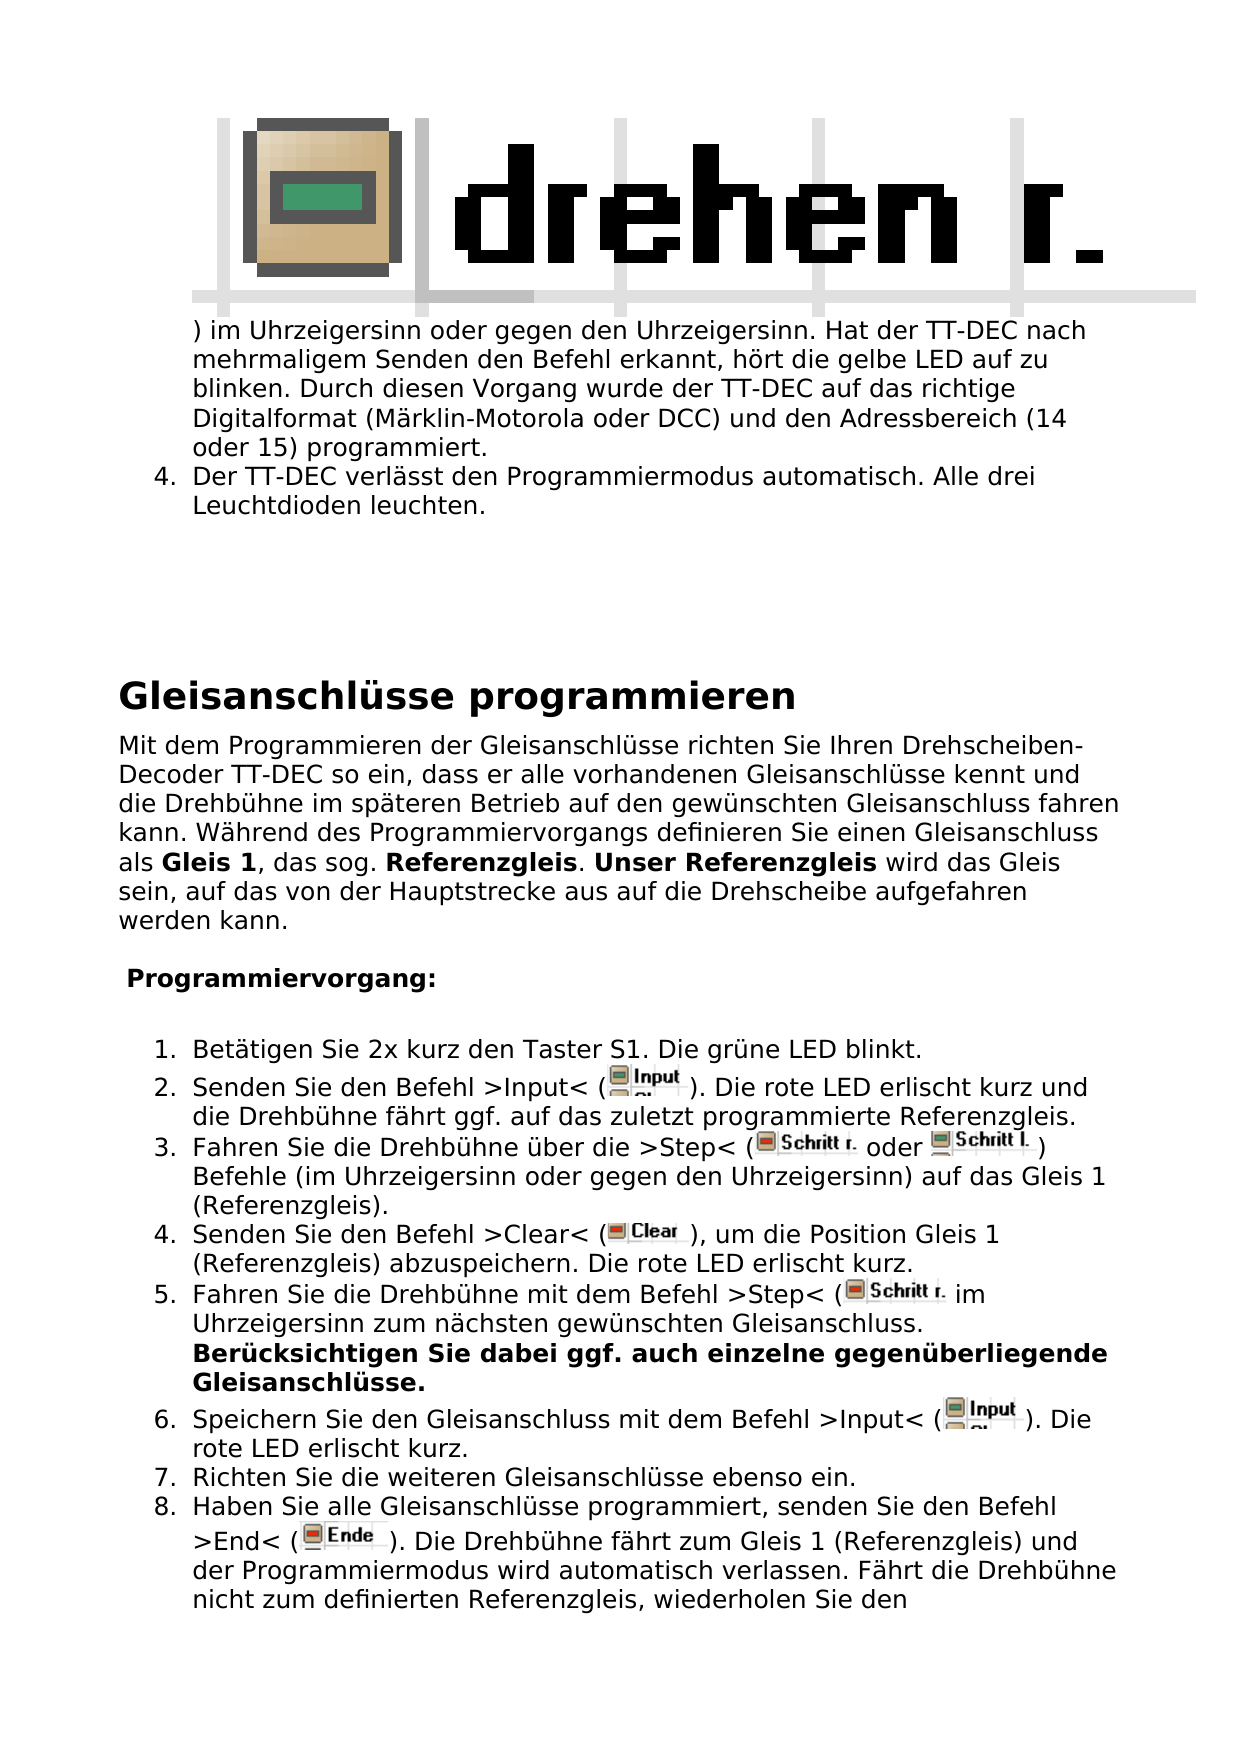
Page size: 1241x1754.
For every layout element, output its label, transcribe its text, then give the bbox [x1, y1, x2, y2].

list Fahren Sie die Drehbühne mit dem Befehl >Step< ( im Uhrzeigersinn zum nächsten gewünschten Gleisanschluss. Berücksichtigen Sie dabei ggf. auch einzelne gegenüberliegende Gleisanschlüsse. [177, 1279, 1122, 1397]
picture [299, 1521, 389, 1550]
picture [843, 1278, 947, 1304]
list Senden Sie den Befehl >Input< (). Die rote LED erlischt kurz und die Drehbühne fährt ggf. auf das zuletzt programmierte Referenzgleis. [177, 1065, 1122, 1131]
subtitle Gleisanschlüsse programmieren [118, 675, 1122, 718]
list Betätigen Sie 2x kurz den Taster S1. Die grüne LED blinkt. [177, 1036, 1122, 1065]
picture [930, 1131, 1037, 1156]
picture [754, 1131, 858, 1156]
list Fahren Sie die Drehbühne über die >Step< ( oder ) Befehle (im Uhrzeigersinn oder gegen den Uhrzeigersinn) auf das Gleis 1 (Referenzgleis). [177, 1131, 1122, 1220]
picture [607, 1223, 689, 1244]
picture [607, 1064, 689, 1096]
list Der TT-DEC verlässt den Programmiermodus automatisch. Alle drei Leuchtdioden leuchten. [177, 462, 1122, 520]
list Richten Sie die weiteren Gleisanschlüsse ebenso ein. [177, 1463, 1122, 1493]
list Haben Sie alle Gleisanschlüsse programmiert, senden Sie den Befehl >End< (). Die Drehbühne fährt zum Gleis 1 (Referenzgleis) und der Programmiermodus wird automatisch verlassen. Fährt die Drehbühne nicht zum definierten Referenzgleis, wiederholen Sie den [177, 1493, 1122, 1614]
picture [943, 1397, 1025, 1429]
text Mit dem Programmieren der Gleisanschlüsse richten Sie Ihren Drehscheiben-Decoder TT-DEC so ein, dass er alle vorhandenen Gleisanschlüsse kennt und die Drehbühne im späteren Betrieb auf den gewünschten Gleisanschluss fahren kann. Während des Programmiervorgangs definieren Sie einen Gleisanschluss als Gleis 1, das sog. Referenzgleis. Unser Referenzgleis wird das Gleis sein, auf das von der Hauptstrecke aus auf die Drehscheibe aufgefahren werden kann. Programmiervorgang: [118, 731, 1122, 993]
list Speichern Sie den Gleisanschluss mit dem Befehl >Input< (). Die rote LED erlischt kurz. [177, 1397, 1122, 1463]
list ) im Uhrzeigersinn oder gegen den Uhrzeigersinn. Hat der TT-DEC nach mehrmaligem Senden den Befehl erkannt, hört die gelbe LED auf zu blinken. Durch diesen Vorgang wurde der TT-DEC auf das richtige Digitalformat (Märklin-Motorola oder DCC) und den Adressbereich (14 oder 15) programmiert. [177, 118, 1122, 462]
picture [192, 118, 1196, 317]
list Senden Sie den Befehl >Clear< (), um die Position Gleis 1 (Referenzgleis) abzuspeichern. Die rote LED erlischt kurz. [177, 1220, 1122, 1279]
